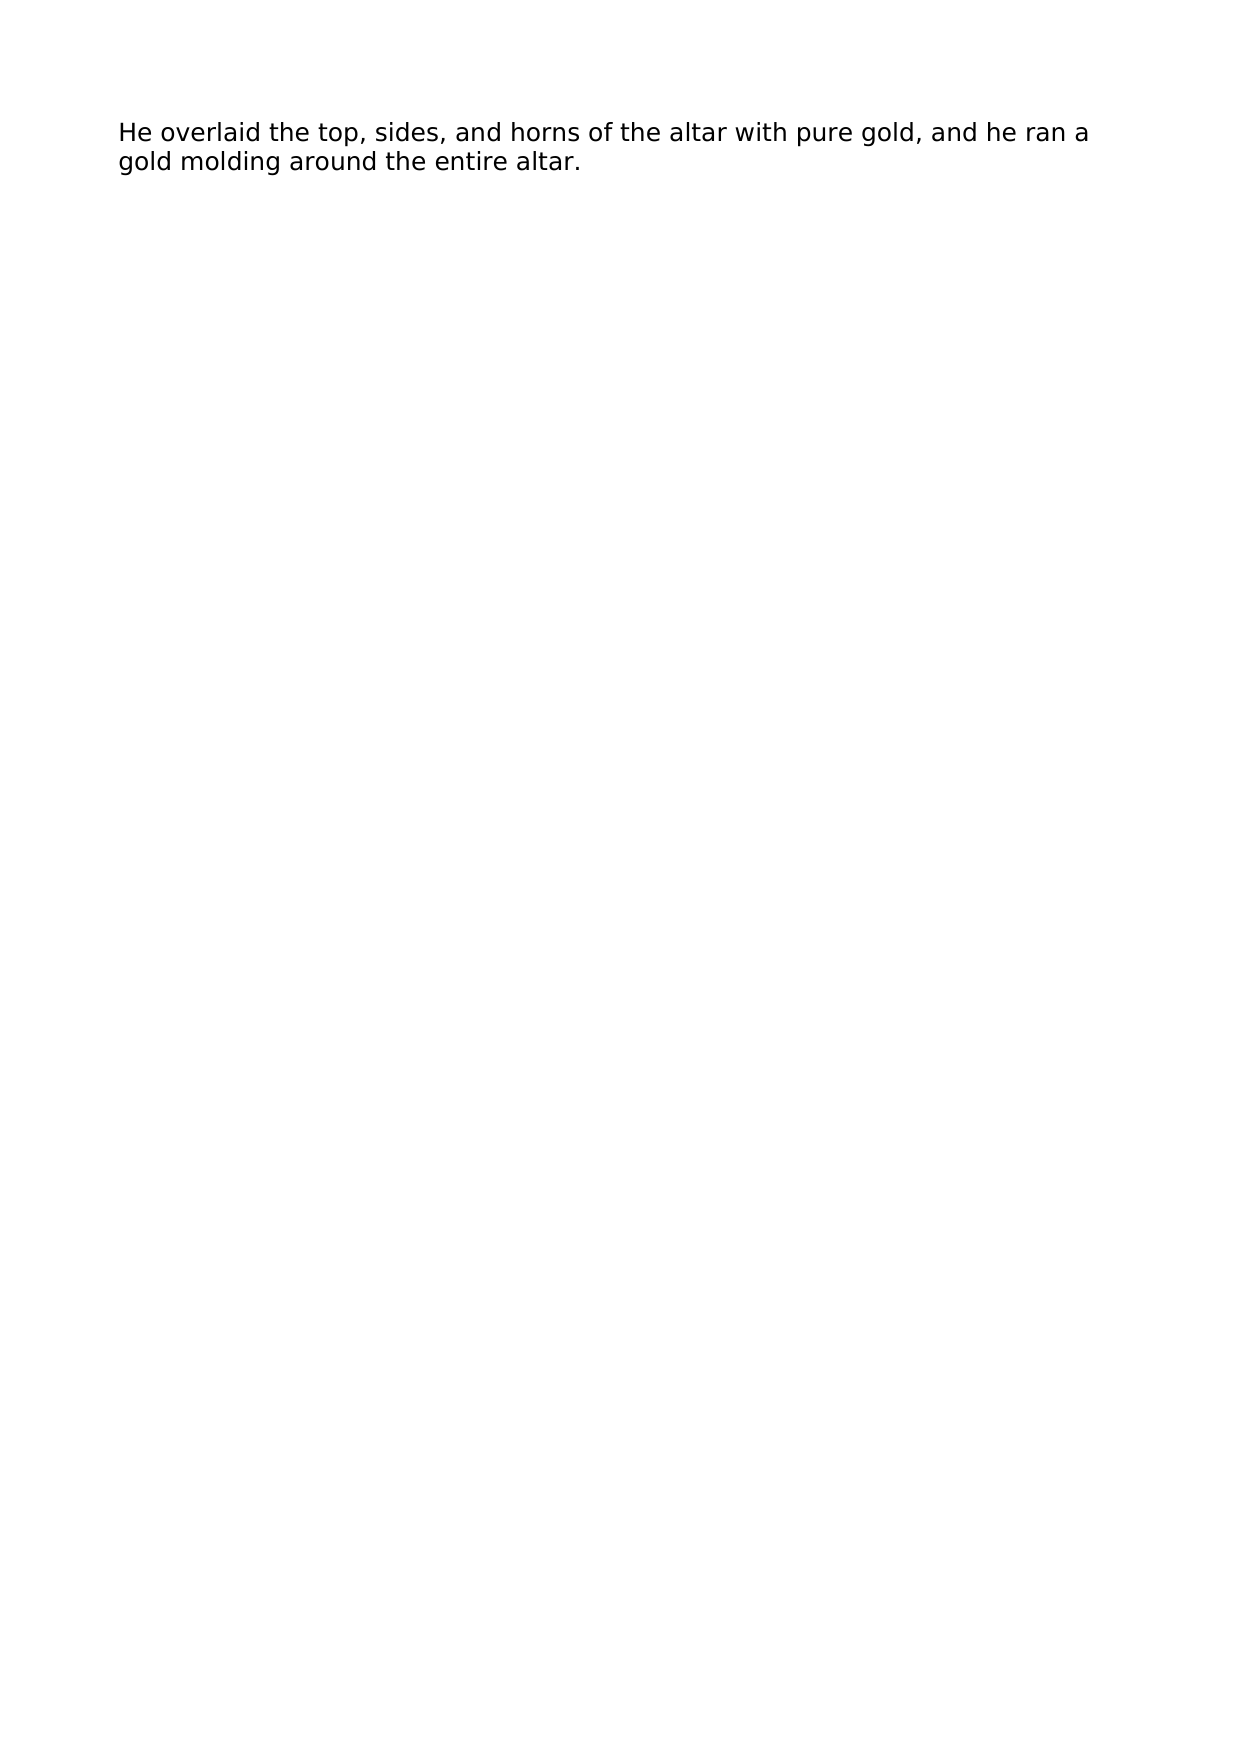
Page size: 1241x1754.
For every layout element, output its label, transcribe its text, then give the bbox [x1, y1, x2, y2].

text He overlaid the top, sides, and horns of the altar with pure gold, and he ran a gold molding around the entire altar. [118, 118, 1122, 176]
